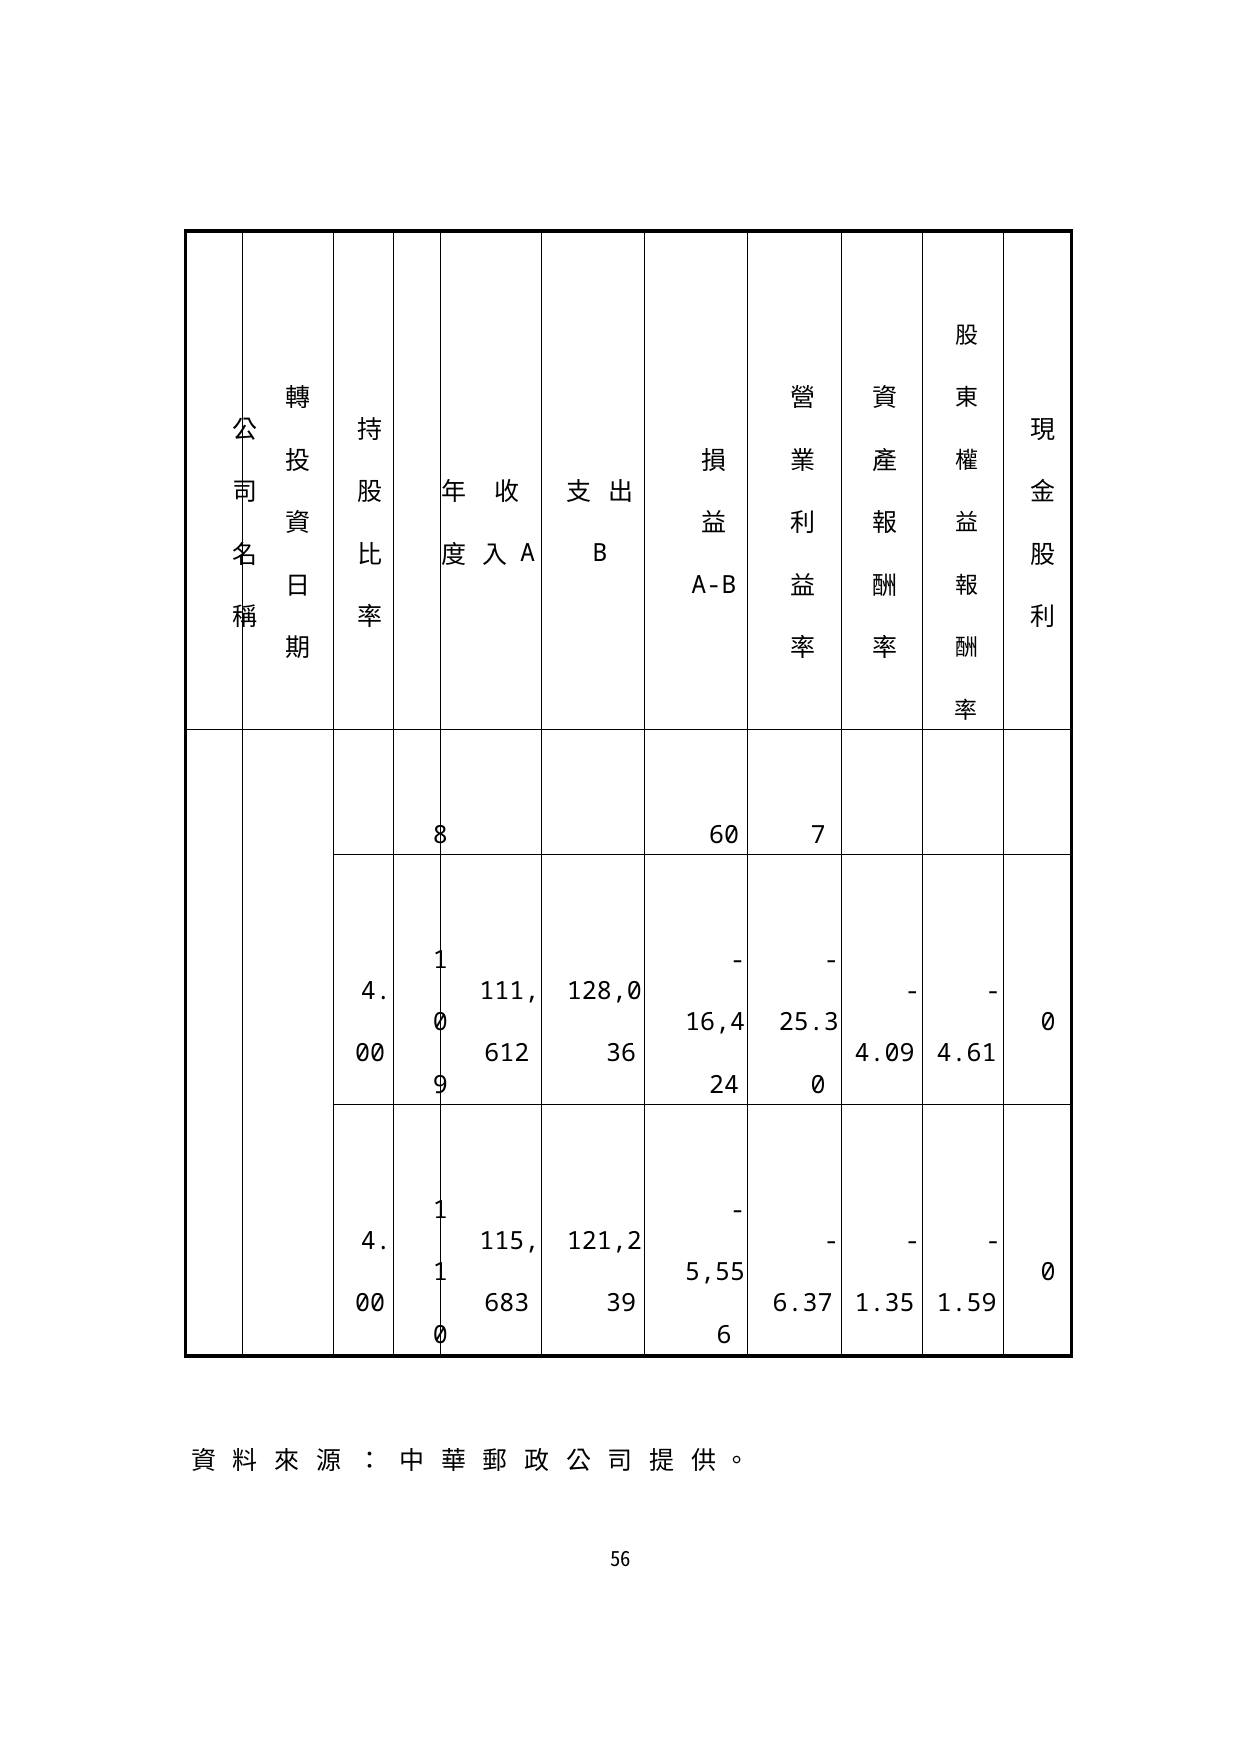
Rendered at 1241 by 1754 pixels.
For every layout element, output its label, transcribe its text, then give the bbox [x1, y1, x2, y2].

table_cell 0 [1004, 1105, 1070, 1354]
table_cell 7 [748, 730, 841, 854]
table_cell -1.35 [842, 1105, 922, 1354]
table_cell -6.37 [748, 1105, 841, 1354]
table_cell [923, 730, 1003, 854]
table_cell -16,424 [645, 855, 747, 1104]
table_cell 4.00 [334, 855, 393, 1104]
table_cell 0 [1004, 855, 1070, 1104]
table_cell [842, 730, 922, 854]
table_cell [1004, 730, 1070, 854]
table_header 損益A-B [645, 233, 747, 729]
table_header 支出B [542, 233, 644, 729]
table_cell -1.59 [923, 1105, 1003, 1354]
table_header 年度 [394, 233, 440, 729]
table_cell 60 [645, 730, 747, 854]
table_header 資產報酬率 [842, 233, 922, 729]
table_cell 103年 10月3日 [243, 730, 333, 1354]
table_cell 101,586 [441, 730, 541, 854]
table_cell [334, 730, 393, 854]
table_cell 115,683 [441, 1105, 541, 1354]
table_cell 110 [394, 1105, 440, 1354]
table_header 股東權益報酬率 [923, 233, 1003, 729]
table_header 營業利益率 [748, 233, 841, 729]
table_cell 4.00 [334, 1105, 393, 1354]
table_cell -25.30 [748, 855, 841, 1104]
table_header 公司名稱 [187, 233, 242, 729]
text 資料來源：中華郵政公司提供。 [183, 1417, 1058, 1479]
table_cell -5,556 [645, 1105, 747, 1354]
table_header 收入A [441, 233, 541, 729]
table_cell [542, 730, 644, 854]
table_cell 臺灣行動支付公司 [187, 730, 242, 1354]
table_cell -4.09 [842, 855, 922, 1104]
table_cell 128,036 [542, 855, 644, 1104]
table_cell 108 [394, 730, 440, 854]
table_cell 109 [394, 855, 440, 1104]
table_cell 121,239 [542, 1105, 644, 1354]
table_header 現金股利 [1004, 233, 1070, 729]
table_header 持股比率 [334, 233, 393, 729]
table_cell 111,612 [441, 855, 541, 1104]
table_cell -4.61 [923, 855, 1003, 1104]
table_header 轉投資日期 [243, 233, 333, 729]
